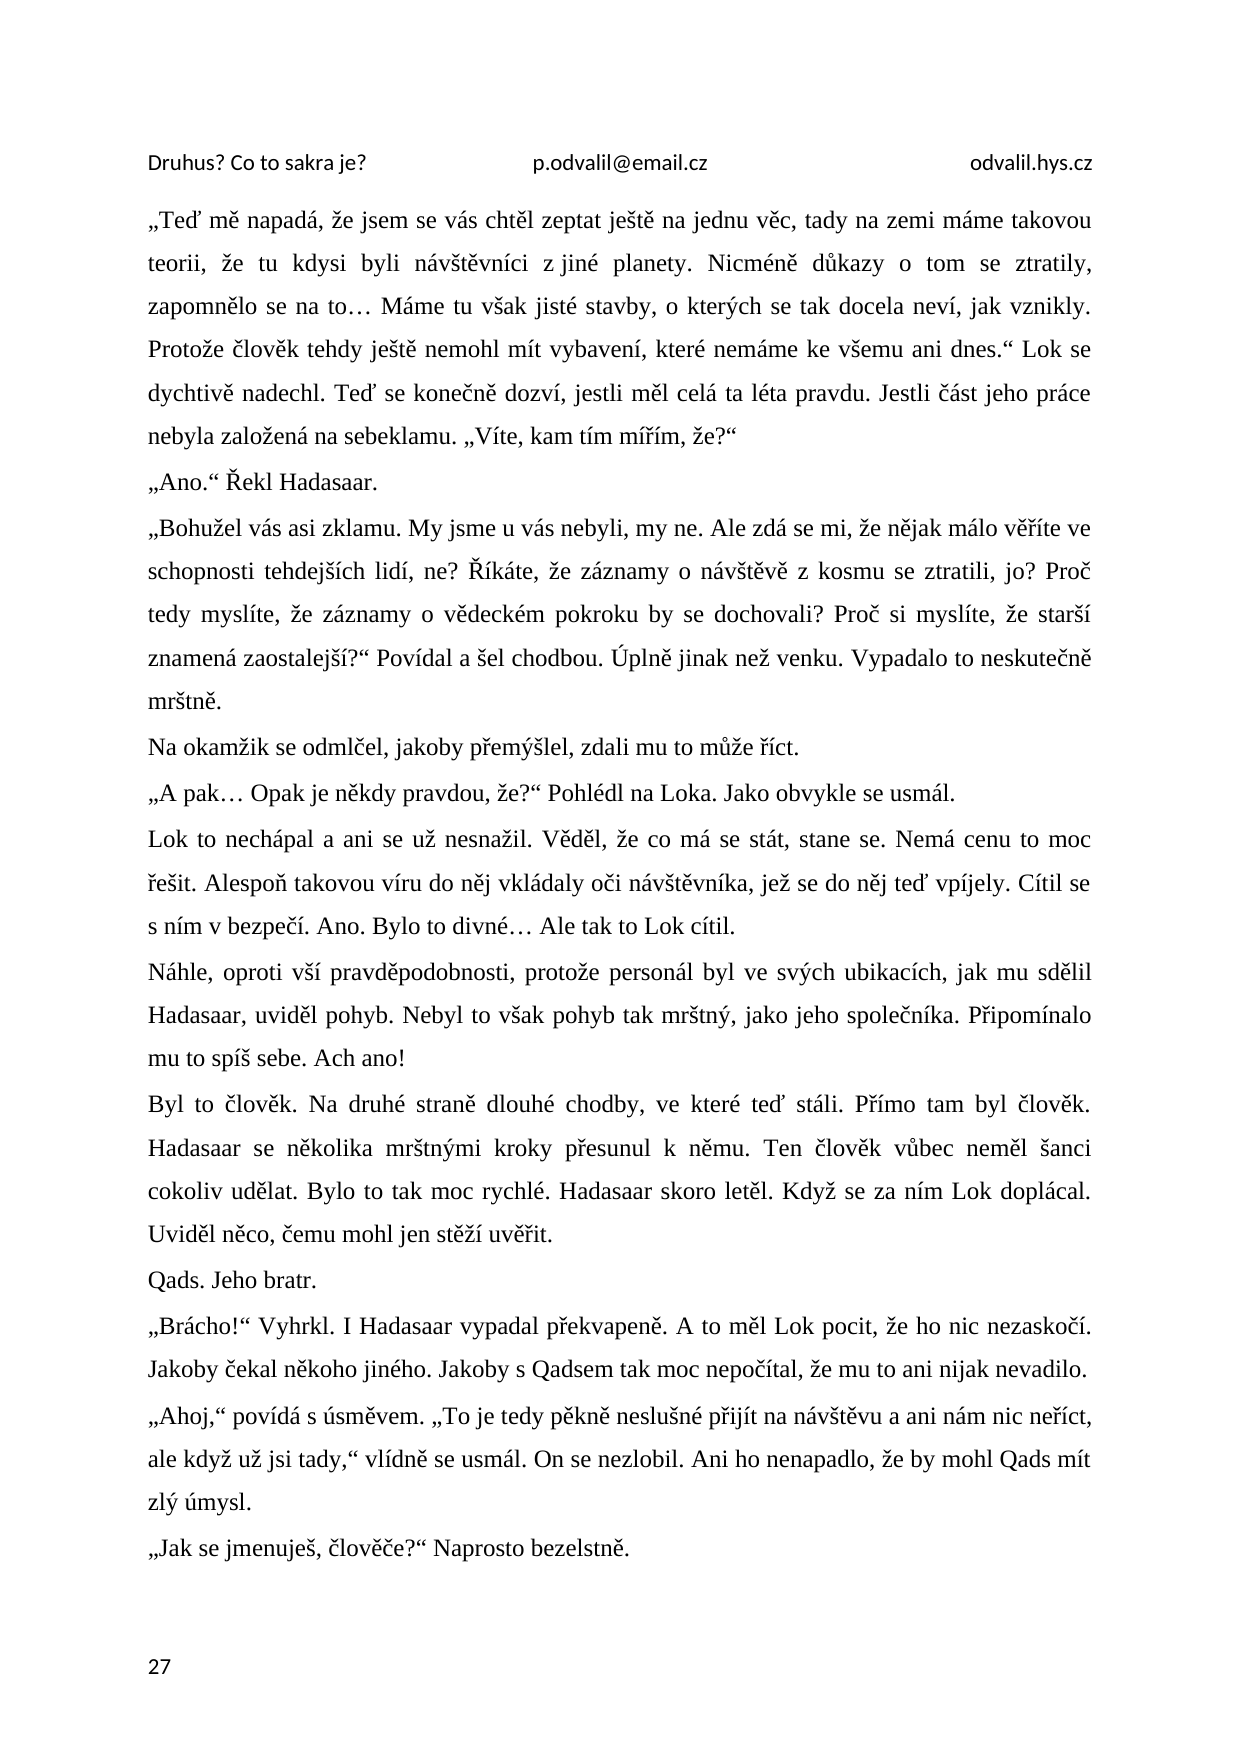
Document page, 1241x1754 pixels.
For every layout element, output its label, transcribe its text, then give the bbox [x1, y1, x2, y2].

text „Jak se jmenuješ, člověče?“ Naprosto bezelstně. [148, 1533, 1093, 1562]
text Náhle, oproti vší pravděpodobnosti, protože personál byl ve svých ubikacích, jak mu sdělil Hadasaar, uviděl pohyb. Nebyl to však pohyb tak mrštný, jako jeho společníka. Připomínalo mu to spíš sebe. Ach ano! [148, 957, 1093, 1072]
text „Teď mě napadá, že jsem se vás chtěl zeptat ještě na jednu věc, tady na zemi máme takovou teorii, že tu kdysi byli návštěvníci z jiné planety. Nicméně důkazy o tom se ztratily, zapomnělo se na to… Máme tu však jisté stavby, o kterých se tak docela neví, jak vznikly. Protože člověk tehdy ještě nemohl mít vybavení, které nemáme ke všemu ani dnes.“ Lok se dychtivě nadechl. Teď se konečně dozví, jestli měl celá ta léta pravdu. Jestli část jeho práce nebyla založená na sebeklamu. „Víte, kam tím mířím, že?“ [148, 205, 1093, 449]
text Byl to člověk. Na druhé straně dlouhé chodby, ve které teď stáli. Přímo tam byl člověk. Hadasaar se několika mrštnými kroky přesunul k němu. Ten člověk vůbec neměl šanci cokoliv udělat. Bylo to tak moc rychlé. Hadasaar skoro letěl. Když se za ním Lok doplácal. Uviděl něco, čemu mohl jen stěží uvěřit. [148, 1089, 1093, 1248]
text „Brácho!“ Vyhrkl. I Hadasaar vypadal překvapeně. A to měl Lok pocit, že ho nic nezaskočí. Jakoby čekal někoho jiného. Jakoby s Qadsem tak moc nepočítal, že mu to ani nijak nevadilo. [148, 1311, 1093, 1383]
text „Ano.“ Řekl Hadasaar. [148, 467, 1093, 496]
text „A pak… Opak je někdy pravdou, že?“ Pohlédl na Loka. Jako obvykle se usmál. [148, 778, 1093, 807]
text Lok to nechápal a ani se už nesnažil. Věděl, že co má se stát, stane se. Nemá cenu to moc řešit. Alespoň takovou víru do něj vkládaly oči návštěvníka, jež se do něj teď vpíjely. Cítil se s ním v bezpečí. Ano. Bylo to divné… Ale tak to Lok cítil. [148, 824, 1093, 939]
text „Ahoj,“ povídá s úsměvem. „To je tedy pěkně neslušné přijít na návštěvu a ani nám nic neříct, ale když už jsi tady,“ vlídně se usmál. On se nezlobil. Ani ho nenapadlo, že by mohl Qads mít zlý úmysl. [148, 1401, 1093, 1516]
text „Bohužel vás asi zklamu. My jsme u vás nebyli, my ne. Ale zdá se mi, že nějak málo věříte ve schopnosti tehdejších lidí, ne? Říkáte, že záznamy o návštěvě z kosmu se ztratili, jo? Proč tedy myslíte, že záznamy o vědeckém pokroku by se dochovali? Proč si myslíte, že starší znamená zaostalejší?“ Povídal a šel chodbou. Úplně jinak než venku. Vypadalo to neskutečně mrštně. [148, 513, 1093, 714]
text Na okamžik se odmlčel, jakoby přemýšlel, zdali mu to může říct. [148, 732, 1093, 761]
text Qads. Jeho bratr. [148, 1265, 1093, 1294]
